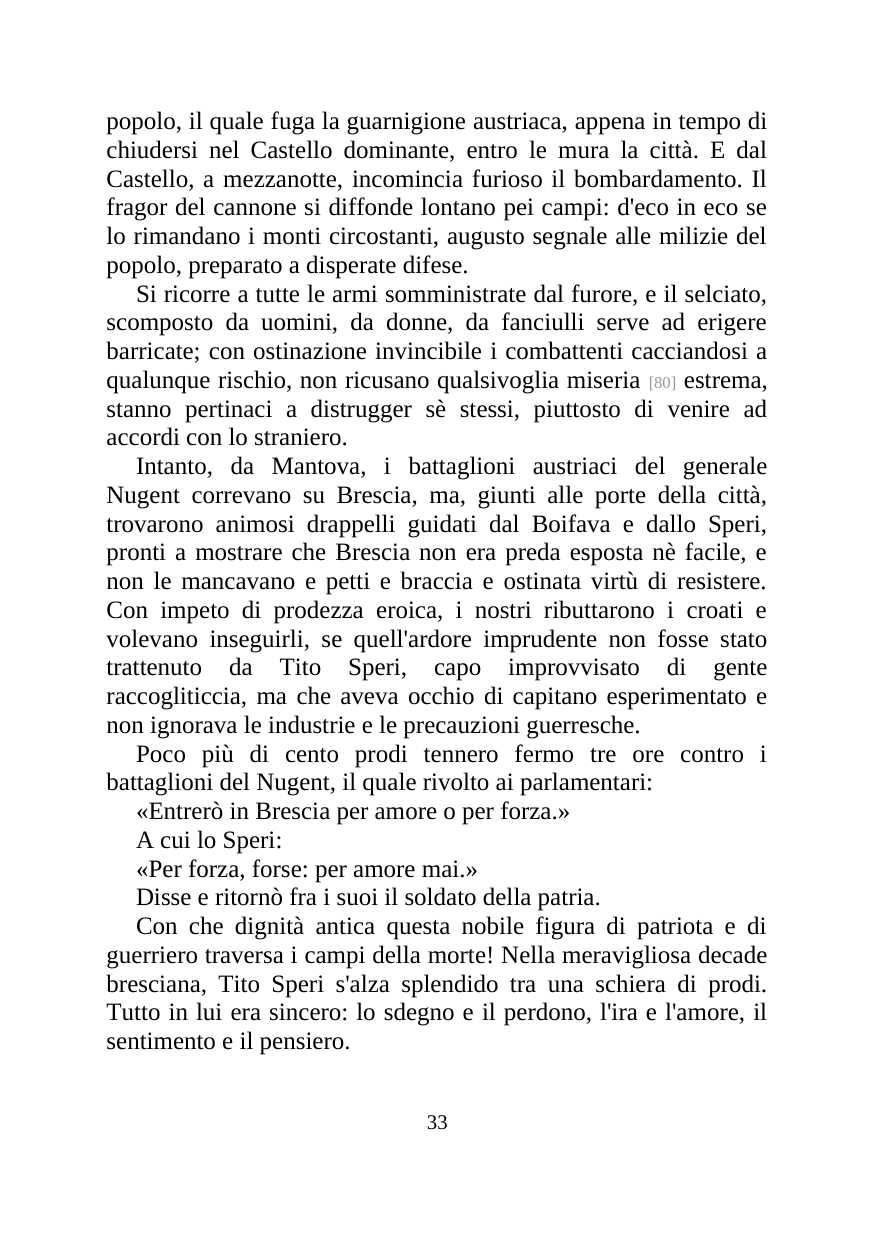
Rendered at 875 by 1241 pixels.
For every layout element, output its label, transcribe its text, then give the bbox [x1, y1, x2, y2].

text A cui lo Speri: [106, 825, 768, 854]
text Intanto, da Mantova, i battaglioni austriaci del generale Nugent correvano su Brescia, ma, giunti alle porte della città, trovarono animosi drappelli guidati dal Boifava e dallo Speri, pronti a mostrare che Brescia non era preda esposta nè facile, e non le mancavano e petti e braccia e ostinata virtù di resistere. Con impeto di prodezza eroica, i nostri ributtarono i croati e volevano inseguirli, se quell'ardore imprudente non fosse stato trattenuto da Tito Speri, capo improvvisato di gente raccogliticcia, ma che aveva occhio di capitano esperimentato e non ignorava le industrie e le precauzioni guerresche. [106, 451, 768, 739]
text Disse e ritornò fra i suoi il soldato della patria. [106, 882, 768, 911]
text Con che dignità antica questa nobile figura di patriota e di guerriero traversa i campi della morte! Nella meravigliosa decade bresciana, Tito Speri s'alza splendido tra una schiera di prodi. Tutto in lui era sincero: lo sdegno e il perdono, l'ira e l'amore, il sentimento e il pensiero. [106, 911, 768, 1055]
text Si ricorre a tutte le armi somministrate dal furore, e il selciato, scomposto da uomini, da donne, da fanciulli serve ad erigere barricate; con ostinazione invincibile i combattenti cacciandosi a qualunque rischio, non ricusano qualsivoglia miseria [80] estrema, stanno pertinaci a distrugger sè stessi, piuttosto di venire ad accordi con lo straniero. [106, 279, 768, 451]
text Poco più di cento prodi tennero fermo tre ore contro i battaglioni del Nugent, il quale rivolto ai parlamentari: [106, 739, 768, 796]
text «Entrerò in Brescia per amore o per forza.» [106, 796, 768, 825]
text popolo, il quale fuga la guarnigione austriaca, appena in tempo di chiudersi nel Castello dominante, entro le mura la città. E dal Castello, a mezzanotte, incomincia furioso il bombardamento. Il fragor del cannone si diffonde lontano pei campi: d'eco in eco se lo rimandano i monti circostanti, augusto segnale alle milizie del popolo, preparato a disperate difese. [106, 106, 768, 279]
text «Per forza, forse: per amore mai.» [106, 854, 768, 882]
